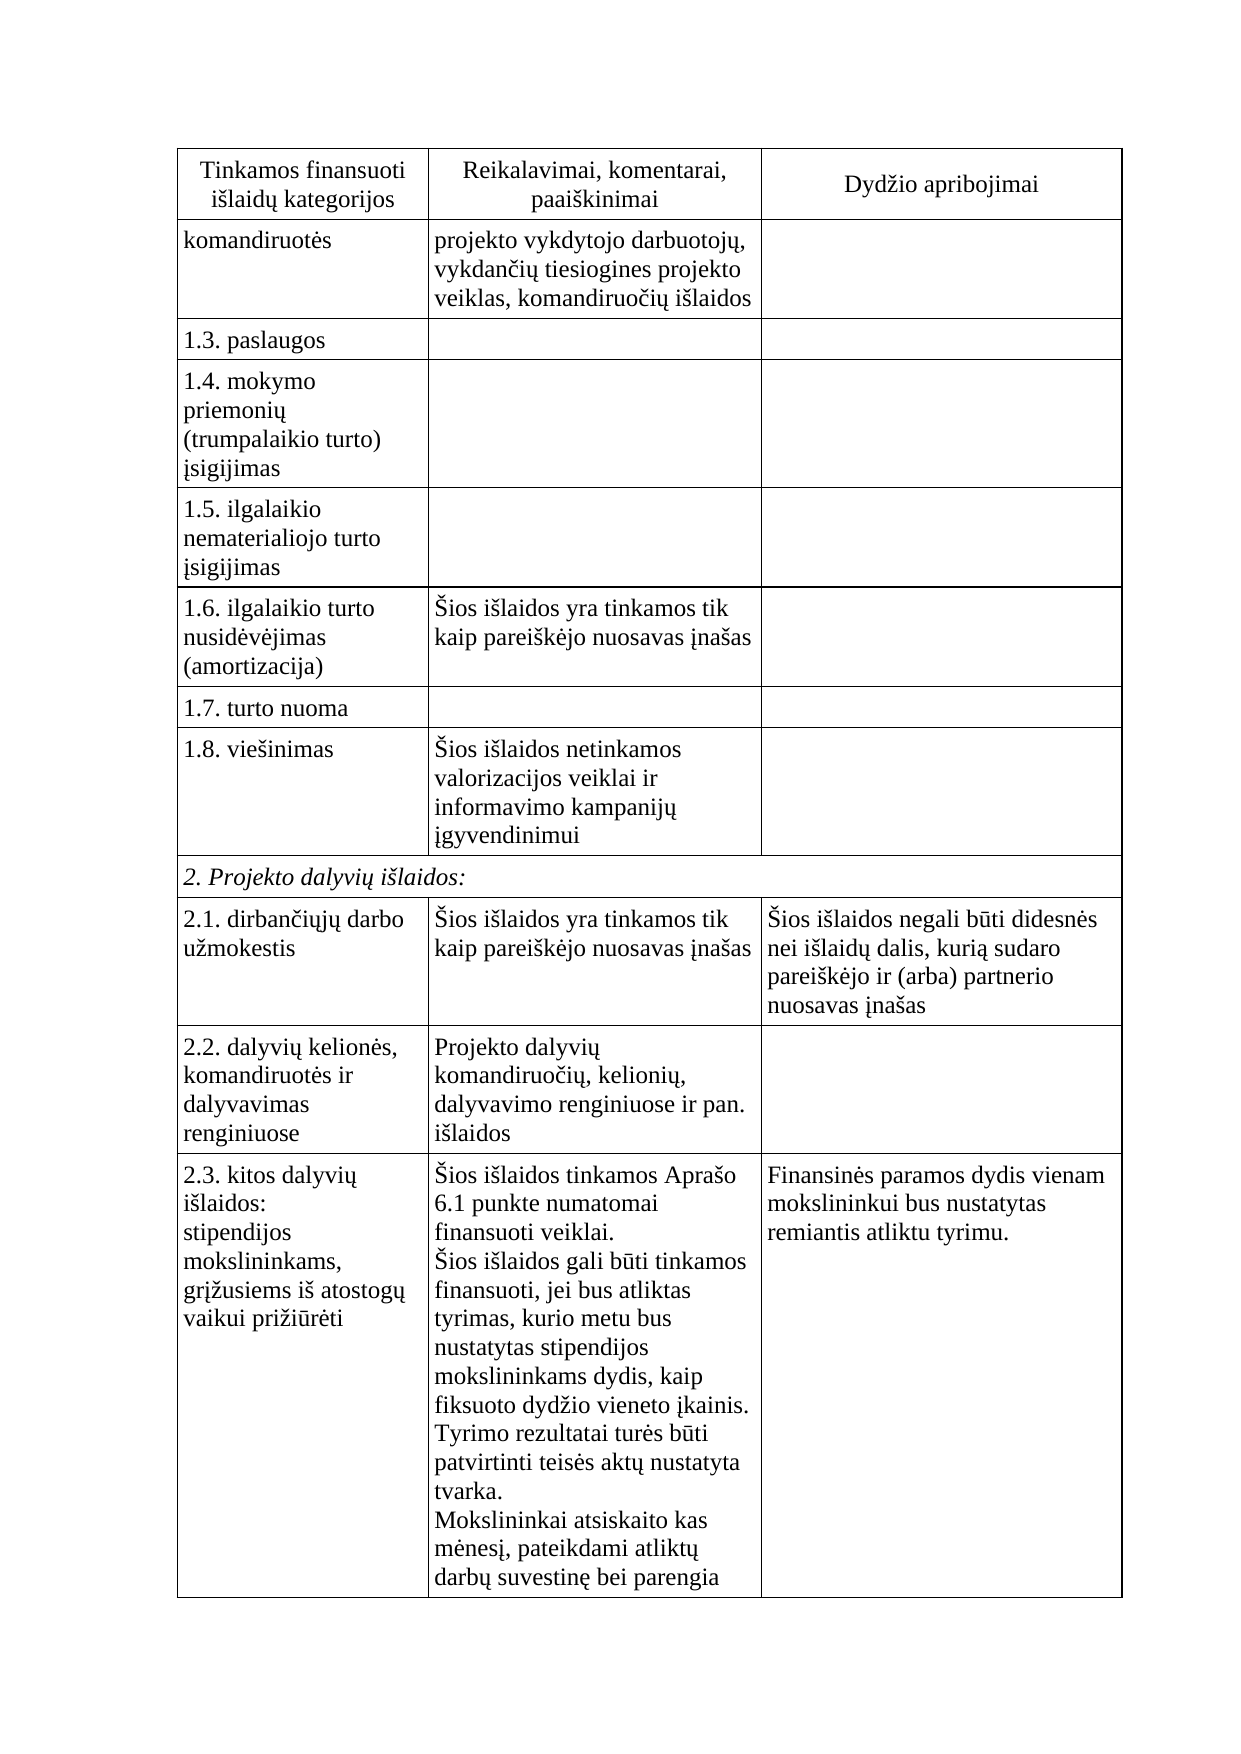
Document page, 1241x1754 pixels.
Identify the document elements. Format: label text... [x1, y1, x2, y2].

table_cell [762, 360, 1121, 487]
table_cell [762, 588, 1121, 686]
table_header Reikalavimai, komentarai, paaiškinimai [429, 149, 761, 218]
table_cell 1.7. turto nuoma [178, 687, 428, 727]
table_cell [762, 220, 1121, 318]
table_cell Projekto dalyvių komandiruočių, kelionių, dalyvavimo renginiuose ir pan. išlaidos [429, 1026, 761, 1153]
table_cell [429, 488, 761, 586]
table_cell [429, 360, 761, 487]
table_cell 1.6. ilgalaikio turto nusidėvėjimas (amortizacija) [178, 588, 428, 686]
table_cell 1.5. ilgalaikio nematerialiojo turto įsigijimas [178, 488, 428, 586]
table_cell [762, 319, 1121, 359]
table_cell [762, 488, 1121, 586]
table_cell 1.3. paslaugos [178, 319, 428, 359]
table_cell Šios išlaidos yra tinkamos tik kaip pareiškėjo nuosavas įnašas [429, 898, 761, 1025]
table_cell 2. Projekto dalyvių išlaidos: [178, 856, 1121, 897]
table_cell [762, 728, 1121, 855]
table_cell [429, 319, 761, 359]
table_cell projekto vykdytojo darbuotojų, vykdančių tiesiogines projekto veiklas, komandiruočių išlaidos [429, 220, 761, 318]
table_cell [762, 687, 1121, 727]
table_cell Šios išlaidos tinkamos Aprašo 6.1 punkte numatomai finansuoti veiklai. Šios išlaidos gali būti tinkamos finansuoti, jei bus atliktas tyrimas, kurio metu bus nustatytas stipendijos mokslininkams dydis, kaip fiksuoto dydžio vieneto įkainis. Tyrimo rezultatai turės būti patvirtinti teisės aktų nustatyta tvarka. Mokslininkai atsiskaito kas mėnesį, pateikdami atliktų darbų suvestinę bei parengia [429, 1154, 761, 1597]
table_cell komandiruotės [178, 220, 428, 318]
table_cell Šios išlaidos negali būti didesnės nei išlaidų dalis, kurią sudaro pareiškėjo ir (arba) partnerio nuosavas įnašas [762, 898, 1121, 1025]
table_cell 2.3. kitos dalyvių išlaidos: stipendijos mokslininkams, grįžusiems iš atostogų vaikui prižiūrėti [178, 1154, 428, 1597]
table_cell Finansinės paramos dydis vienam mokslininkui bus nustatytas remiantis atliktu tyrimu. [762, 1154, 1121, 1597]
table_header Tinkamos finansuoti išlaidų kategorijos [178, 149, 428, 218]
table_cell Šios išlaidos yra tinkamos tik kaip pareiškėjo nuosavas įnašas [429, 588, 761, 686]
table_cell Šios išlaidos netinkamos valorizacijos veiklai ir informavimo kampanijų įgyvendinimui [429, 728, 761, 855]
table_cell 2.2. dalyvių kelionės, komandiruotės ir dalyvavimas renginiuose [178, 1026, 428, 1153]
table_cell 1.8. viešinimas [178, 728, 428, 855]
table_cell [429, 687, 761, 727]
table_cell 2.1. dirbančiųjų darbo užmokestis [178, 898, 428, 1025]
table_header Dydžio apribojimai [762, 149, 1121, 218]
table_cell [762, 1026, 1121, 1153]
table_cell 1.4. mokymo priemonių (trumpalaikio turto) įsigijimas [178, 360, 428, 487]
